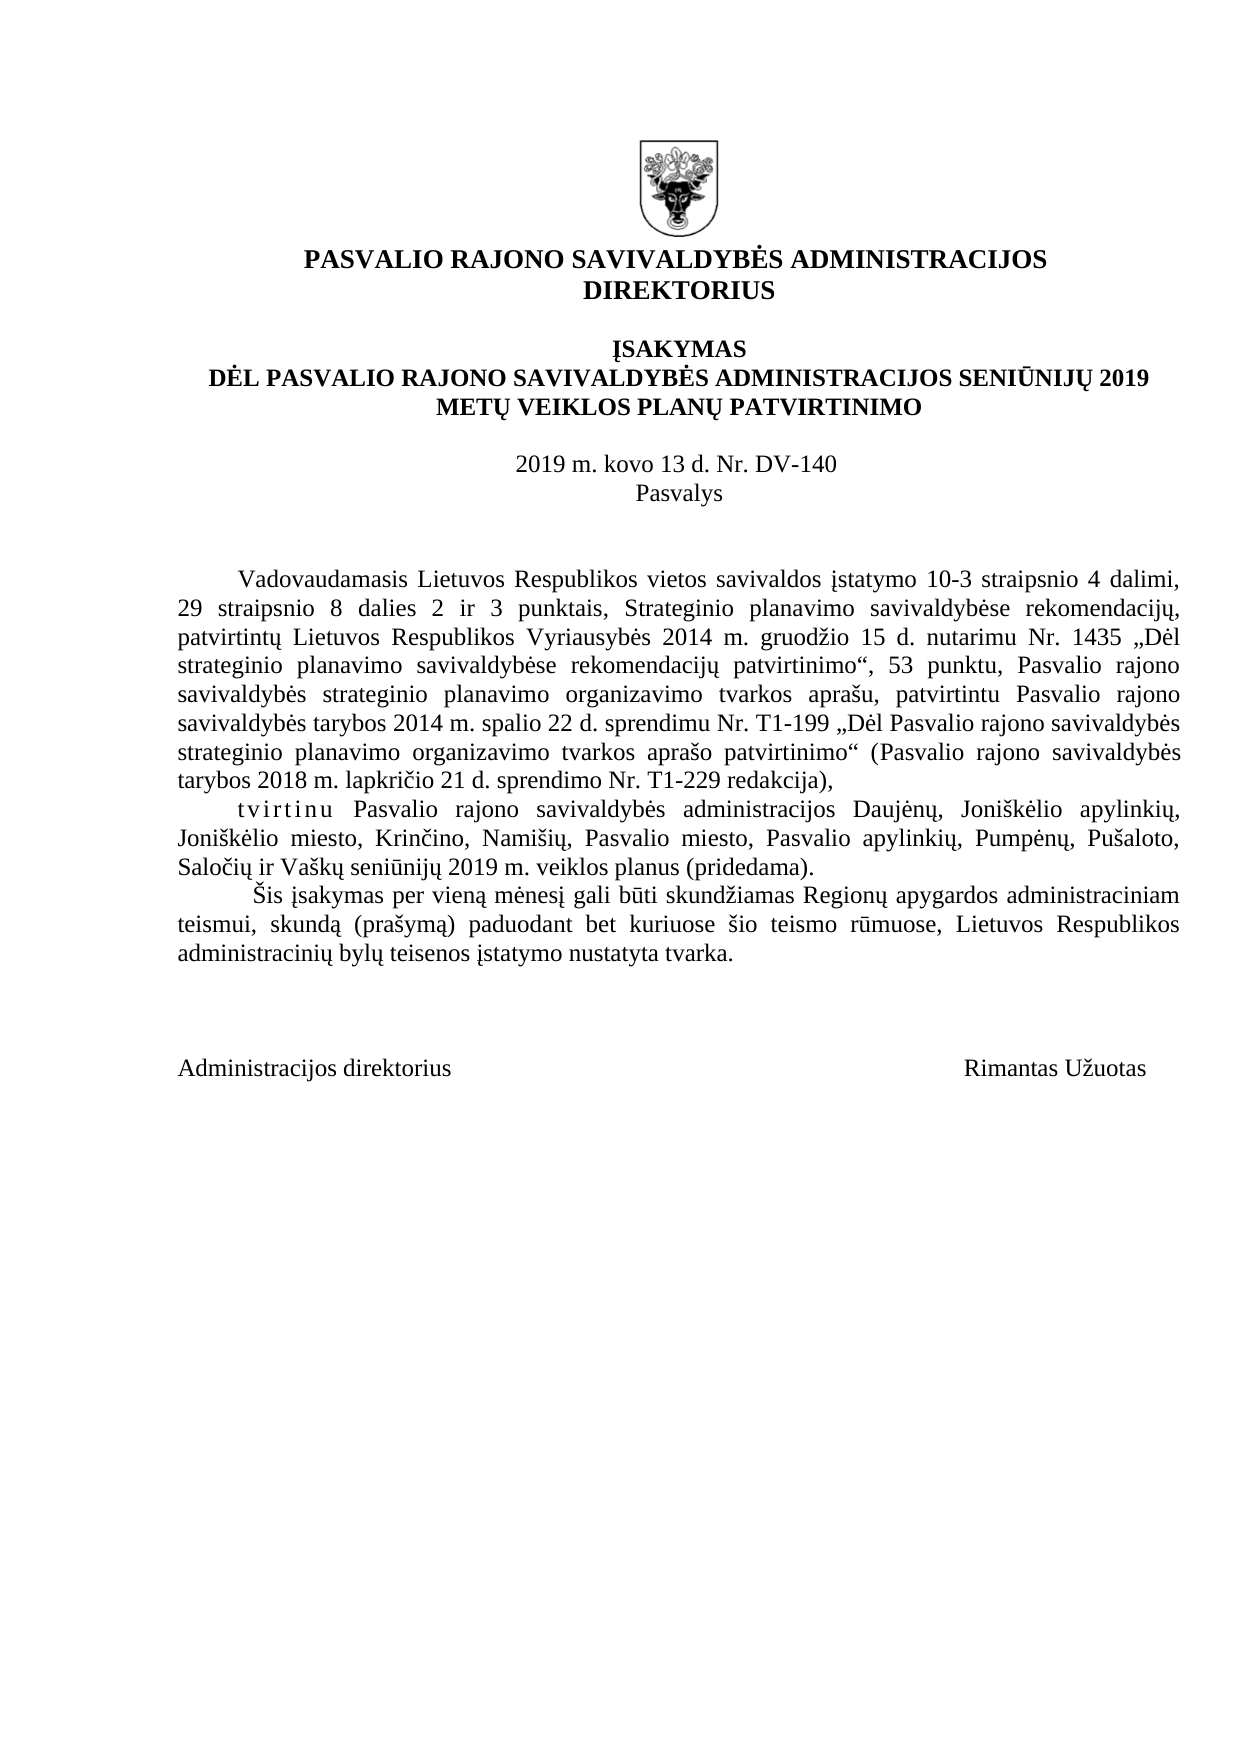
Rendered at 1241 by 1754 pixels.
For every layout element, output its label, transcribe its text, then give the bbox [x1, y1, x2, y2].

text direktorius [177, 274, 1181, 305]
text Pasvalys [177, 478, 1181, 507]
text Vadovaudamasis Lietuvos Respublikos vietos savivaldos įstatymo 10-3 straipsnio 4 dalimi, 29 straipsnio 8 dalies 2 ir 3 punktais, Strateginio planavimo savivaldybėse rekomendacijų, patvirtintų Lietuvos Respublikos Vyriausybės 2014 m. gruodžio 15 d. nutarimu Nr. 1435 „Dėl strateginio planavimo savivaldybėse rekomendacijų patvirtinimo“, 53 punktu, Pasvalio rajono savivaldybės strateginio planavimo organizavimo tvarkos aprašu, patvirtintu Pasvalio rajono savivaldybės tarybos 2014 m. spalio 22 d. sprendimu Nr. T1-199 „Dėl Pasvalio rajono savivaldybės strateginio planavimo organizavimo tvarkos aprašo patvirtinimo“ (Pasvalio rajono savivaldybės tarybos 2018 m. lapkričio 21 d. sprendimo Nr. T1-229 redakcija), [177, 564, 1181, 794]
text 2019 m. kovo 13 d. Nr. DV-140 [177, 449, 1181, 478]
text DĖL PASVALIO RAJONO SAVIVALDYBĖS ADMINISTRACIJOS SENIŪNIJŲ 2019 METŲ VEIKLOS PLANų PATVIRTINIMO [177, 363, 1181, 420]
text Pasvalio rajono savivaldybės administracijos [177, 243, 1181, 274]
text Administracijos direktorius Rimantas Užuotas [177, 1053, 1181, 1082]
text Įsakymas [177, 334, 1181, 363]
text Šis įsakymas per vieną mėnesį gali būti skundžiamas Regionų apygardos administraciniam teismui, skundą (prašymą) paduodant bet kuriuose šio teismo rūmuose, Lietuvos Respublikos administracinių bylų teisenos įstatymo nustatyta tvarka. [177, 880, 1181, 967]
text tvirtinu Pasvalio rajono savivaldybės administracijos Daujėnų, Joniškėlio apylinkių, Joniškėlio miesto, Krinčino, Namišių, Pasvalio miesto, Pasvalio apylinkių, Pumpėnų, Pušaloto, Saločių ir Vaškų seniūnijų 2019 m. veiklos planus (pridedama). [177, 794, 1181, 880]
